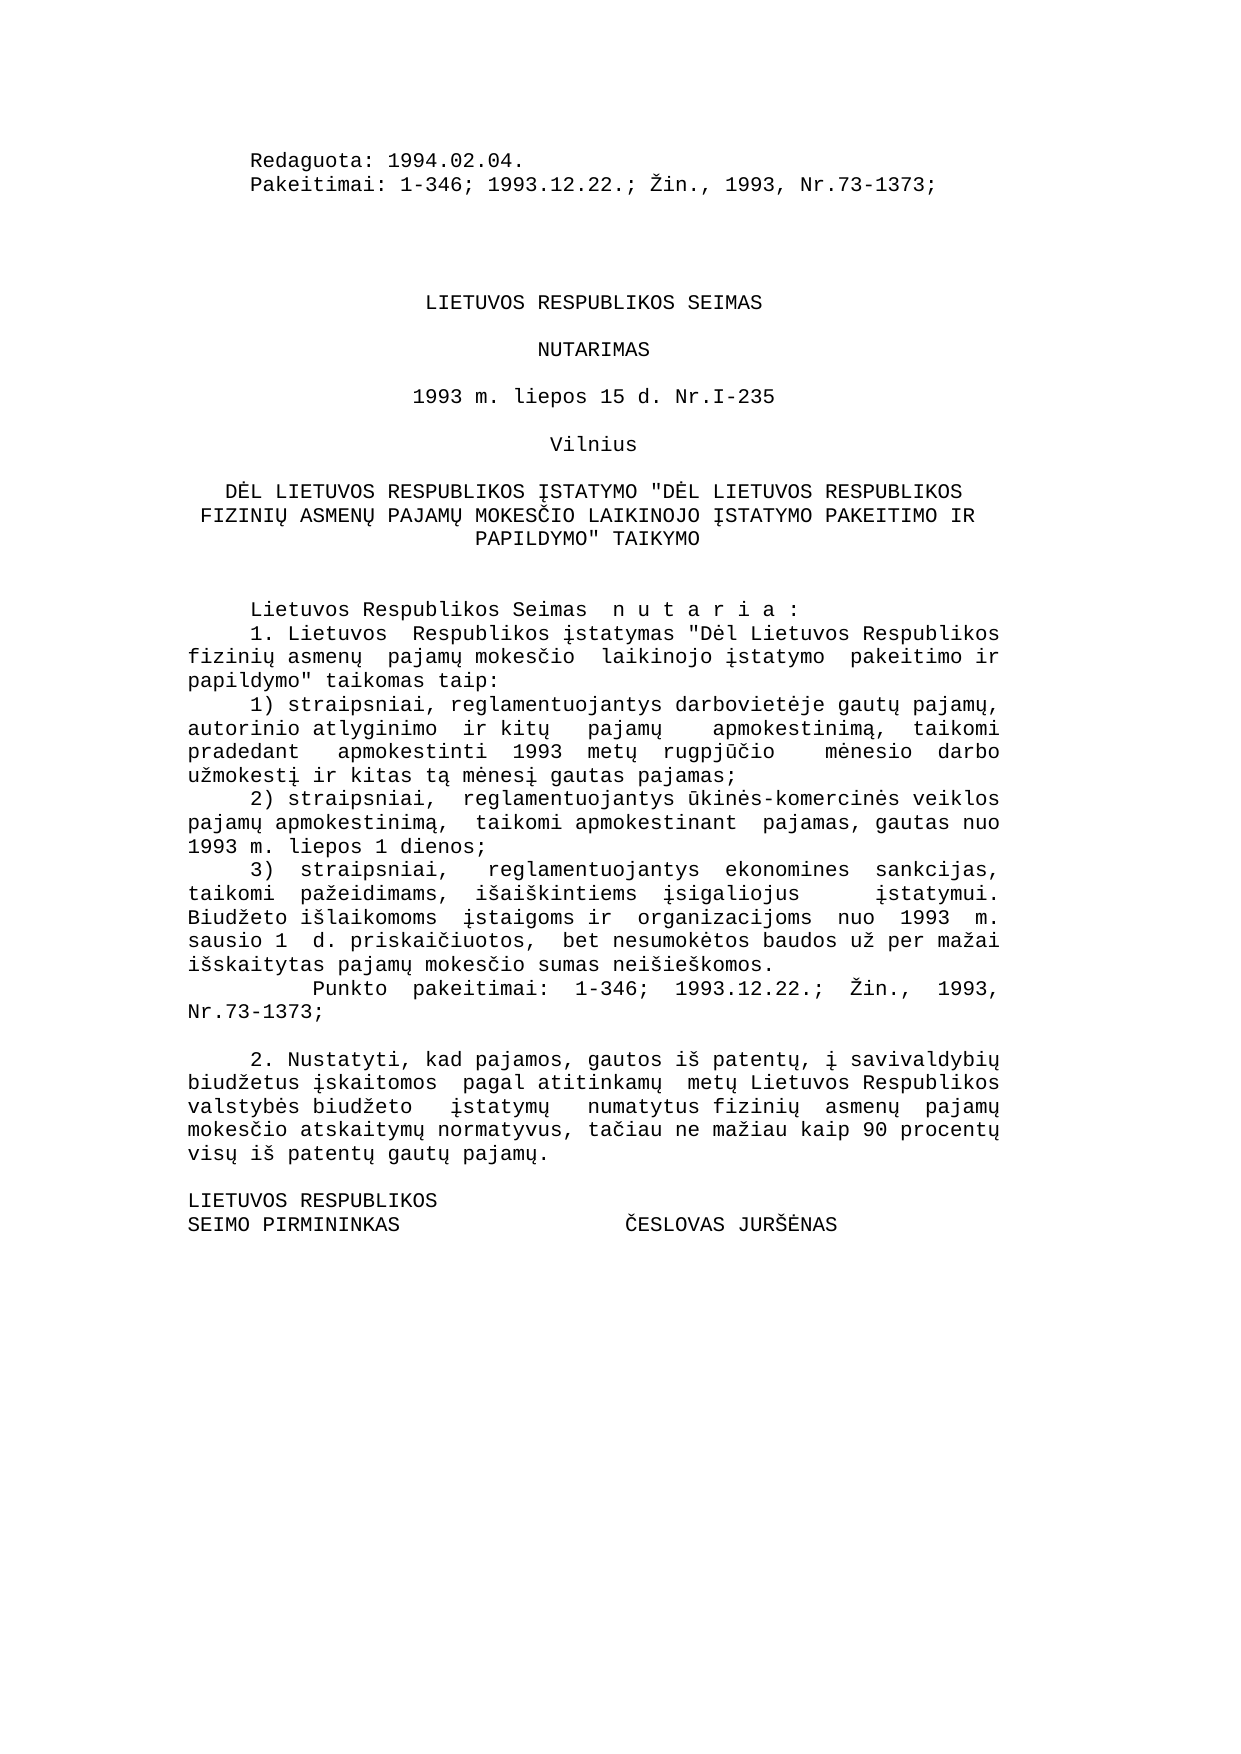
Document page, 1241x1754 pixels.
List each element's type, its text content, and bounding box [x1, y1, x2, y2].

text 3) straipsniai, reglamentuojantys ekonomines sankcijas, [187, 859, 1053, 883]
text visų iš patentų gautų pajamų. [187, 1143, 1053, 1167]
text Vilnius [187, 434, 1053, 457]
text valstybės biudžeto įstatymų numatytus fizinių asmenų pajamų [187, 1096, 1053, 1119]
text 1993 m. liepos 1 dienos; [187, 836, 1053, 859]
text Lietuvos Respublikos Seimas n u t a r i a : [187, 599, 1053, 623]
text pajamų apmokestinimą, taikomi apmokestinant pajamas, gautas nuo [187, 812, 1053, 836]
text 1) straipsniai, reglamentuojantys darbovietėje gautų pajamų, [187, 694, 1053, 717]
text 2) straipsniai, reglamentuojantys ūkinės-komercinės veiklos [187, 788, 1053, 812]
text užmokestį ir kitas tą mėnesį gautas pajamas; [187, 765, 1053, 788]
text LIETUVOS RESPUBLIKOS [187, 1190, 1053, 1214]
text 1. Lietuvos Respublikos įstatymas "Dėl Lietuvos Respublikos [187, 623, 1053, 647]
text DĖL LIETUVOS RESPUBLIKOS ĮSTATYMO "DĖL LIETUVOS RESPUBLIKOS [187, 481, 1053, 505]
text Nr.73-1373; [187, 1001, 1053, 1025]
text 1993 m. liepos 15 d. Nr.I-235 [187, 386, 1053, 410]
text SEIMO PIRMININKAS ČESLOVAS JURŠĖNAS [187, 1214, 1053, 1238]
text Redaguota: 1994.02.04. [187, 150, 1053, 174]
text sausio 1 d. priskaičiuotos, bet nesumokėtos baudos už per mažai [187, 930, 1053, 954]
text fizinių asmenų pajamų mokesčio laikinojo įstatymo pakeitimo ir [187, 647, 1053, 670]
text papildymo" taikomas taip: [187, 670, 1053, 694]
text Punkto pakeitimai: 1-346; 1993.12.22.; Žin., 1993, [187, 978, 1053, 1001]
text PAPILDYMO" TAIKYMO [187, 528, 1053, 552]
text išskaitytas pajamų mokesčio sumas neišieškomos. [187, 954, 1053, 978]
text mokesčio atskaitymų normatyvus, tačiau ne mažiau kaip 90 procentų [187, 1119, 1053, 1143]
text Pakeitimai: 1-346; 1993.12.22.; Žin., 1993, Nr.73-1373; [187, 174, 1053, 197]
text FIZINIŲ ASMENŲ PAJAMŲ MOKESČIO LAIKINOJO ĮSTATYMO PAKEITIMO IR [187, 505, 1053, 528]
text autorinio atlyginimo ir kitų pajamų apmokestinimą, taikomi [187, 717, 1053, 741]
text taikomi pažeidimams, išaiškintiems įsigaliojus įstatymui. [187, 883, 1053, 907]
text biudžetus įskaitomos pagal atitinkamų metų Lietuvos Respublikos [187, 1072, 1053, 1096]
text Biudžeto išlaikomoms įstaigoms ir organizacijoms nuo 1993 m. [187, 907, 1053, 930]
text NUTARIMAS [187, 339, 1053, 363]
text LIETUVOS RESPUBLIKOS SEIMAS [187, 292, 1053, 316]
text 2. Nustatyti, kad pajamos, gautos iš patentų, į savivaldybių [187, 1048, 1053, 1072]
text pradedant apmokestinti 1993 metų rugpjūčio mėnesio darbo [187, 741, 1053, 765]
